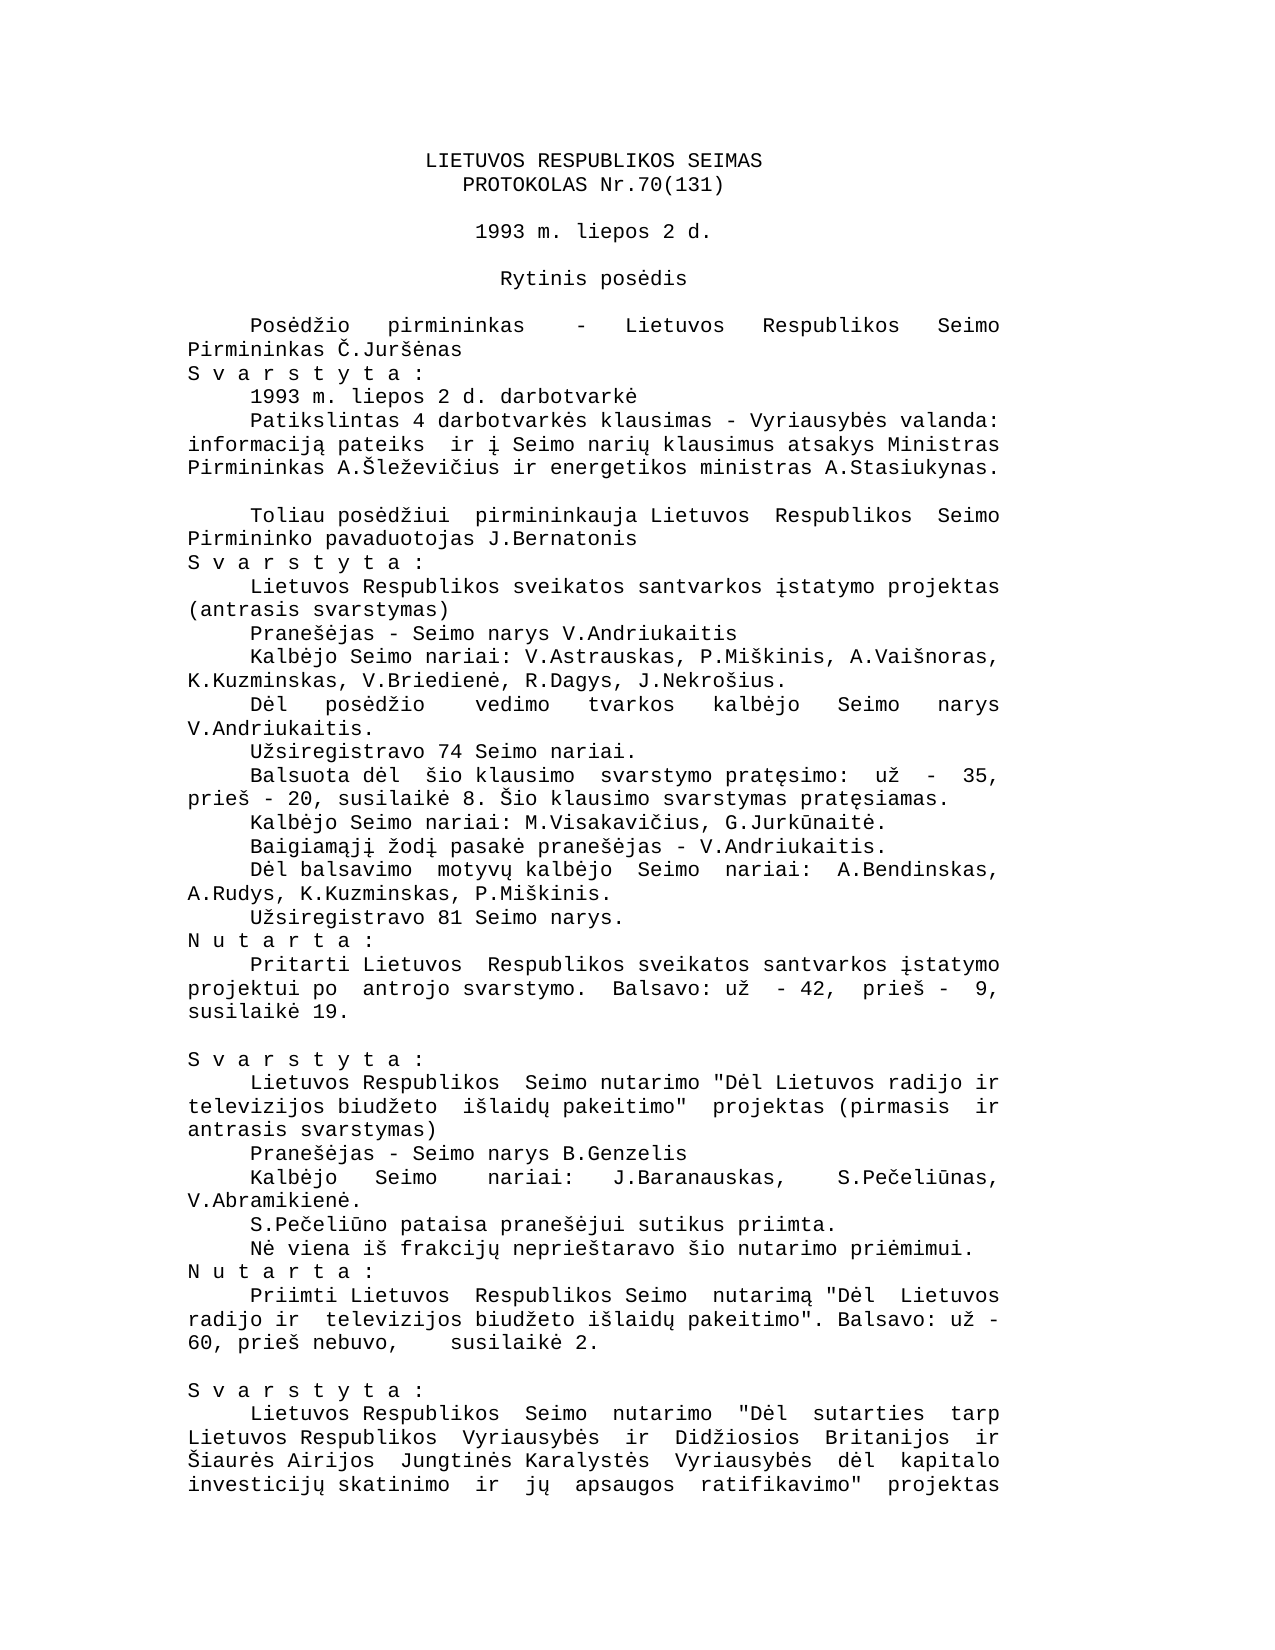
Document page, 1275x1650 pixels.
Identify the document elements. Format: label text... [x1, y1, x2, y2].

text Balsuota dėl šio klausimo svarstymo pratęsimo: už - 35, [187, 765, 1087, 788]
text 60, prieš nebuvo, susilaikė 2. [187, 1332, 1087, 1356]
text radijo ir televizijos biudžeto išlaidų pakeitimo". Balsavo: už - [187, 1309, 1087, 1332]
text Baigiamąjį žodį pasakė pranešėjas - V.Andriukaitis. [187, 836, 1087, 859]
text Pritarti Lietuvos Respublikos sveikatos santvarkos įstatymo [187, 954, 1087, 978]
text 1993 m. liepos 2 d. [187, 221, 1087, 244]
text Dėl posėdžio vedimo tvarkos kalbėjo Seimo narys [187, 694, 1087, 717]
text Nė viena iš frakcijų neprieštaravo šio nutarimo priėmimui. [187, 1238, 1087, 1261]
text susilaikė 19. [187, 1001, 1087, 1025]
text Užsiregistravo 74 Seimo nariai. [187, 741, 1087, 765]
text S v a r s t y t a : [187, 1379, 1087, 1403]
text S v a r s t y t a : [187, 363, 1087, 386]
text Posėdžio pirmininkas - Lietuvos Respublikos Seimo [187, 316, 1087, 339]
text televizijos biudžeto išlaidų pakeitimo" projektas (pirmasis ir [187, 1096, 1087, 1119]
text Pranešėjas - Seimo narys B.Genzelis [187, 1143, 1087, 1167]
text LIETUVOS RESPUBLIKOS SEIMAS [187, 150, 1087, 174]
text Pirmininkas A.Šleževičius ir energetikos ministras A.Stasiukynas. [187, 457, 1087, 481]
text N u t a r t a : [187, 930, 1087, 954]
text Kalbėjo Seimo nariai: J.Baranauskas, S.Pečeliūnas, [187, 1167, 1087, 1190]
text Šiaurės Airijos Jungtinės Karalystės Vyriausybės dėl kapitalo [187, 1451, 1087, 1474]
text Lietuvos Respublikos Vyriausybės ir Didžiosios Britanijos ir [187, 1427, 1087, 1451]
text Užsiregistravo 81 Seimo narys. [187, 907, 1087, 930]
text (antrasis svarstymas) [187, 599, 1087, 623]
text S v a r s t y t a : [187, 1048, 1087, 1072]
text Pranešėjas - Seimo narys V.Andriukaitis [187, 623, 1087, 647]
text projektui po antrojo svarstymo. Balsavo: už - 42, prieš - 9, [187, 978, 1087, 1001]
text antrasis svarstymas) [187, 1119, 1087, 1143]
text Lietuvos Respublikos Seimo nutarimo "Dėl sutarties tarp [187, 1403, 1087, 1427]
text Kalbėjo Seimo nariai: V.Astrauskas, P.Miškinis, A.Vaišnoras, [187, 647, 1087, 670]
text Lietuvos Respublikos Seimo nutarimo "Dėl Lietuvos radijo ir [187, 1072, 1087, 1096]
text A.Rudys, K.Kuzminskas, P.Miškinis. [187, 883, 1087, 907]
text S v a r s t y t a : [187, 552, 1087, 576]
text Kalbėjo Seimo nariai: M.Visakavičius, G.Jurkūnaitė. [187, 812, 1087, 836]
text Patikslintas 4 darbotvarkės klausimas - Vyriausybės valanda: [187, 410, 1087, 434]
text N u t a r t a : [187, 1261, 1087, 1285]
text Priimti Lietuvos Respublikos Seimo nutarimą "Dėl Lietuvos [187, 1285, 1087, 1309]
text Lietuvos Respublikos sveikatos santvarkos įstatymo projektas [187, 576, 1087, 599]
text investicijų skatinimo ir jų apsaugos ratifikavimo" projektas [187, 1474, 1087, 1498]
text S.Pečeliūno pataisa pranešėjui sutikus priimta. [187, 1214, 1087, 1238]
text Dėl balsavimo motyvų kalbėjo Seimo nariai: A.Bendinskas, [187, 859, 1087, 883]
text PROTOKOLAS Nr.70(131) [187, 174, 1087, 197]
text V.Abramikienė. [187, 1190, 1087, 1214]
text informaciją pateiks ir į Seimo narių klausimus atsakys Ministras [187, 434, 1087, 457]
text prieš - 20, susilaikė 8. Šio klausimo svarstymas pratęsiamas. [187, 788, 1087, 812]
text Rytinis posėdis [187, 268, 1087, 292]
text Pirmininkas Č.Juršėnas [187, 339, 1087, 363]
text 1993 m. liepos 2 d. darbotvarkė [187, 386, 1087, 410]
text Toliau posėdžiui pirmininkauja Lietuvos Respublikos Seimo [187, 505, 1087, 528]
text Pirmininko pavaduotojas J.Bernatonis [187, 528, 1087, 552]
text K.Kuzminskas, V.Briedienė, R.Dagys, J.Nekrošius. [187, 670, 1087, 694]
text V.Andriukaitis. [187, 717, 1087, 741]
